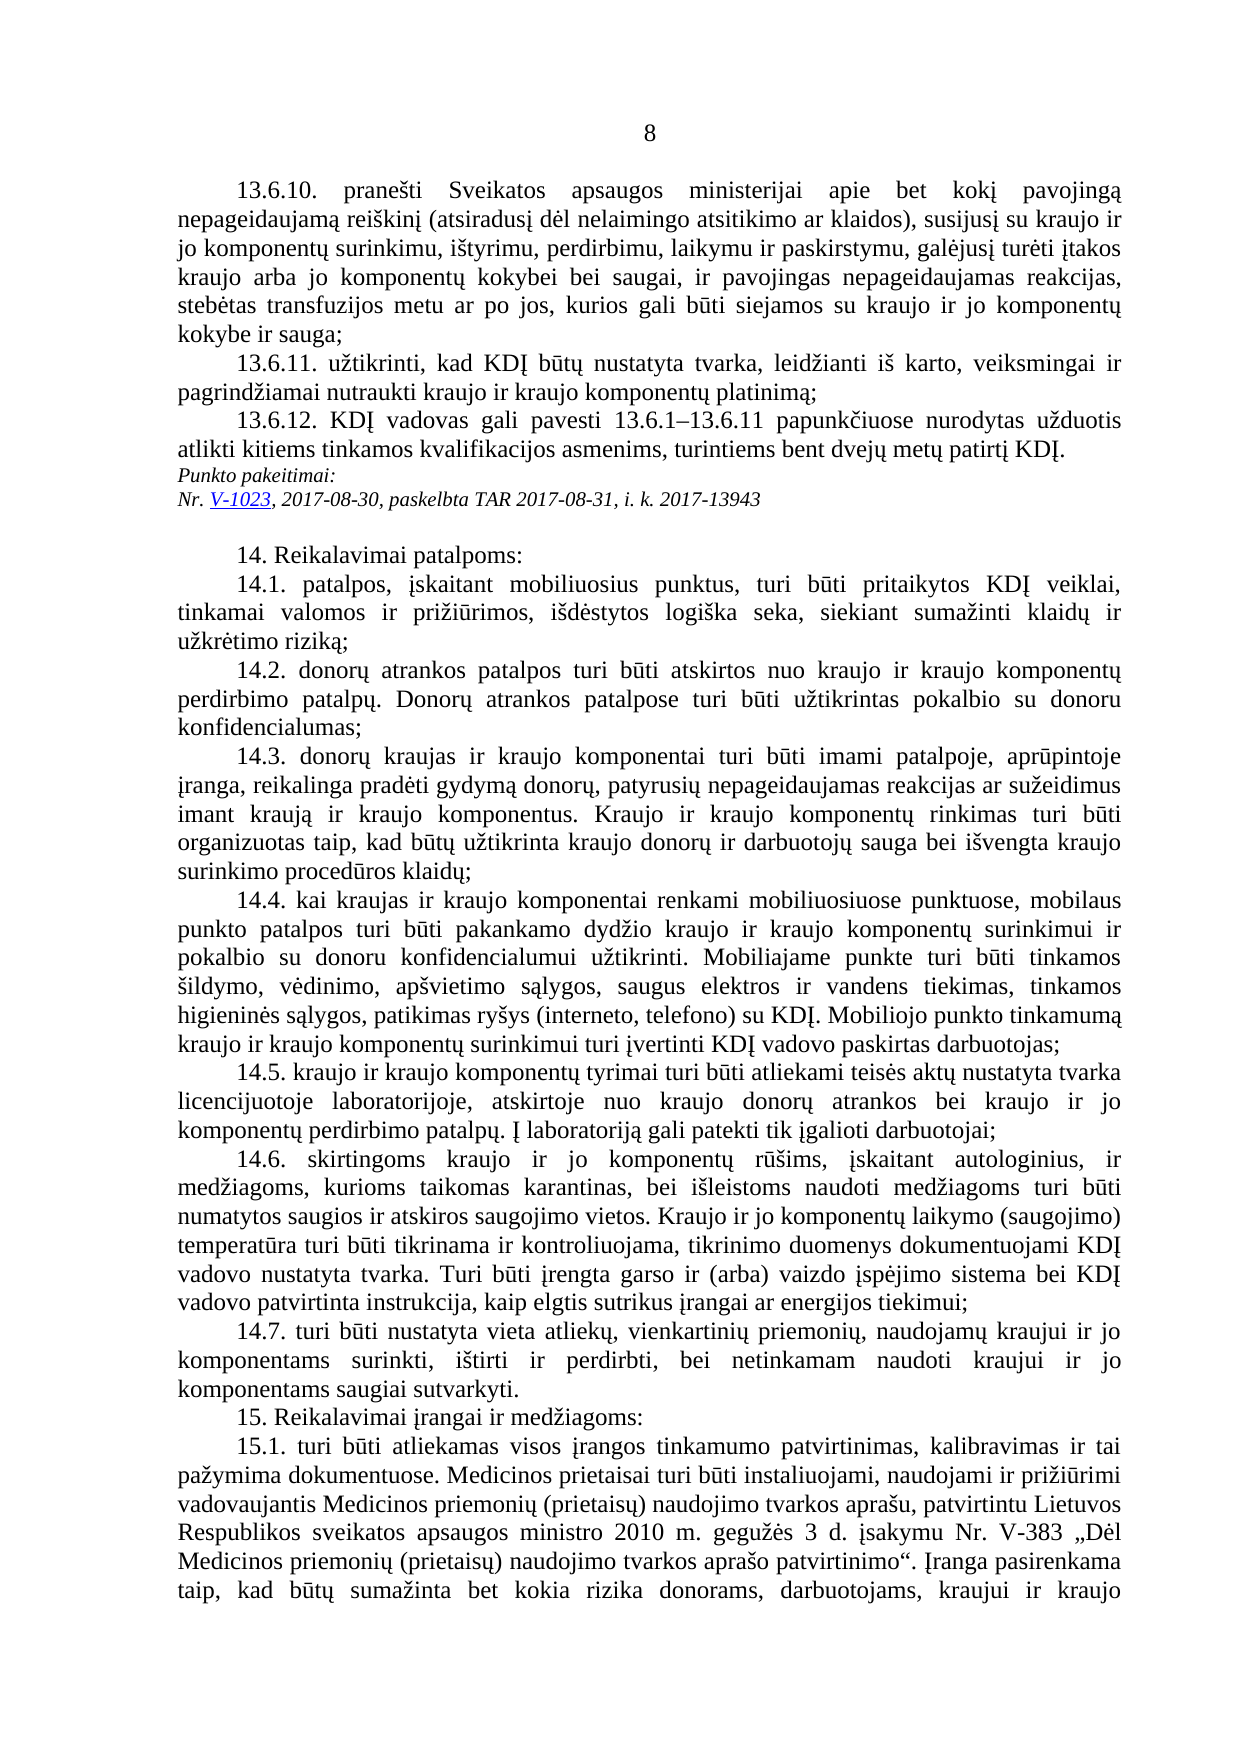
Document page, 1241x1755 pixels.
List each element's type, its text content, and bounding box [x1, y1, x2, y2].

text Punkto pakeitimai: [177, 463, 1122, 487]
text 14.5. kraujo ir kraujo komponentų tyrimai turi būti atliekami teisės aktų nustatyta tvarka licencijuotoje laboratorijoje, atskirtoje nuo kraujo donorų atrankos bei kraujo ir jo komponentų perdirbimo patalpų. Į laboratoriją gali patekti tik įgalioti darbuotojai; [177, 1057, 1122, 1144]
text 15.1. turi būti atliekamas visos įrangos tinkamumo patvirtinimas, kalibravimas ir tai pažymima dokumentuose. Medicinos prietaisai turi būti instaliuojami, naudojami ir prižiūrimi vadovaujantis Medicinos priemonių (prietaisų) naudojimo tvarkos aprašu, patvirtintu Lietuvos Respublikos sveikatos apsaugos ministro 2010 m. gegužės 3 d. įsakymu Nr. V-383 „Dėl Medicinos priemonių (prietaisų) naudojimo tvarkos aprašo patvirtinimo“. Įranga pasirenkama taip, kad būtų sumažinta bet kokia rizika donorams, darbuotojams, kraujui ir kraujo [177, 1431, 1122, 1604]
text 14.7. turi būti nustatyta vieta atliekų, vienkartinių priemonių, naudojamų kraujui ir jo komponentams surinkti, ištirti ir perdirbti, bei netinkamam naudoti kraujui ir jo komponentams saugiai sutvarkyti. [177, 1316, 1122, 1402]
text 13.6.12. KDĮ vadovas gali pavesti 13.6.1–13.6.11 papunkčiuose nurodytas užduotis atlikti kitiems tinkamos kvalifikacijos asmenims, turintiems bent dvejų metų patirtį KDĮ. [177, 406, 1122, 463]
text 14.2. donorų atrankos patalpos turi būti atskirtos nuo kraujo ir kraujo komponentų perdirbimo patalpų. Donorų atrankos patalpose turi būti užtikrintas pokalbio su donoru konfidencialumas; [177, 655, 1122, 741]
text 14. Reikalavimai patalpoms: [177, 540, 1122, 569]
text 15. Reikalavimai įrangai ir medžiagoms: [177, 1402, 1122, 1431]
text 14.6. skirtingoms kraujo ir jo komponentų rūšims, įskaitant autologinius, ir medžiagoms, kurioms taikomas karantinas, bei išleistoms naudoti medžiagoms turi būti numatytos saugios ir atskiros saugojimo vietos. Kraujo ir jo komponentų laikymo (saugojimo) temperatūra turi būti tikrinama ir kontroliuojama, tikrinimo duomenys dokumentuojami KDĮ vadovo nustatyta tvarka. Turi būti įrengta garso ir (arba) vaizdo įspėjimo sistema bei KDĮ vadovo patvirtinta instrukcija, kaip elgtis sutrikus įrangai ar energijos tiekimui; [177, 1144, 1122, 1316]
text Nr. V-1023, 2017-08-30, paskelbta TAR 2017-08-31, i. k. 2017-13943 [177, 487, 1122, 511]
text 13.6.11. užtikrinti, kad KDĮ būtų nustatyta tvarka, leidžianti iš karto, veiksmingai ir pagrindžiamai nutraukti kraujo ir kraujo komponentų platinimą; [177, 348, 1122, 406]
text 14.1. patalpos, įskaitant mobiliuosius punktus, turi būti pritaikytos KDĮ veiklai, tinkamai valomos ir prižiūrimos, išdėstytos logiška seka, siekiant sumažinti klaidų ir užkrėtimo riziką; [177, 569, 1122, 655]
text 14.4. kai kraujas ir kraujo komponentai renkami mobiliuosiuose punktuose, mobilaus punkto patalpos turi būti pakankamo dydžio kraujo ir kraujo komponentų surinkimui ir pokalbio su donoru konfidencialumui užtikrinti. Mobiliajame punkte turi būti tinkamos šildymo, vėdinimo, apšvietimo sąlygos, saugus elektros ir vandens tiekimas, tinkamos higieninės sąlygos, patikimas ryšys (interneto, telefono) su KDĮ. Mobiliojo punkto tinkamumą kraujo ir kraujo komponentų surinkimui turi įvertinti KDĮ vadovo paskirtas darbuotojas; [177, 885, 1122, 1057]
text 13.6.10. pranešti Sveikatos apsaugos ministerijai apie bet kokį pavojingą nepageidaujamą reiškinį (atsiradusį dėl nelaimingo atsitikimo ar klaidos), susijusį su kraujo ir jo komponentų surinkimu, ištyrimu, perdirbimu, laikymu ir paskirstymu, galėjusį turėti įtakos kraujo arba jo komponentų kokybei bei saugai, ir pavojingas nepageidaujamas reakcijas, stebėtas transfuzijos metu ar po jos, kurios gali būti siejamos su kraujo ir jo komponentų kokybe ir sauga; [177, 176, 1122, 348]
text 14.3. donorų kraujas ir kraujo komponentai turi būti imami patalpoje, aprūpintoje įranga, reikalinga pradėti gydymą donorų, patyrusių nepageidaujamas reakcijas ar sužeidimus imant kraują ir kraujo komponentus. Kraujo ir kraujo komponentų rinkimas turi būti organizuotas taip, kad būtų užtikrinta kraujo donorų ir darbuotojų sauga bei išvengta kraujo surinkimo procedūros klaidų; [177, 741, 1122, 885]
